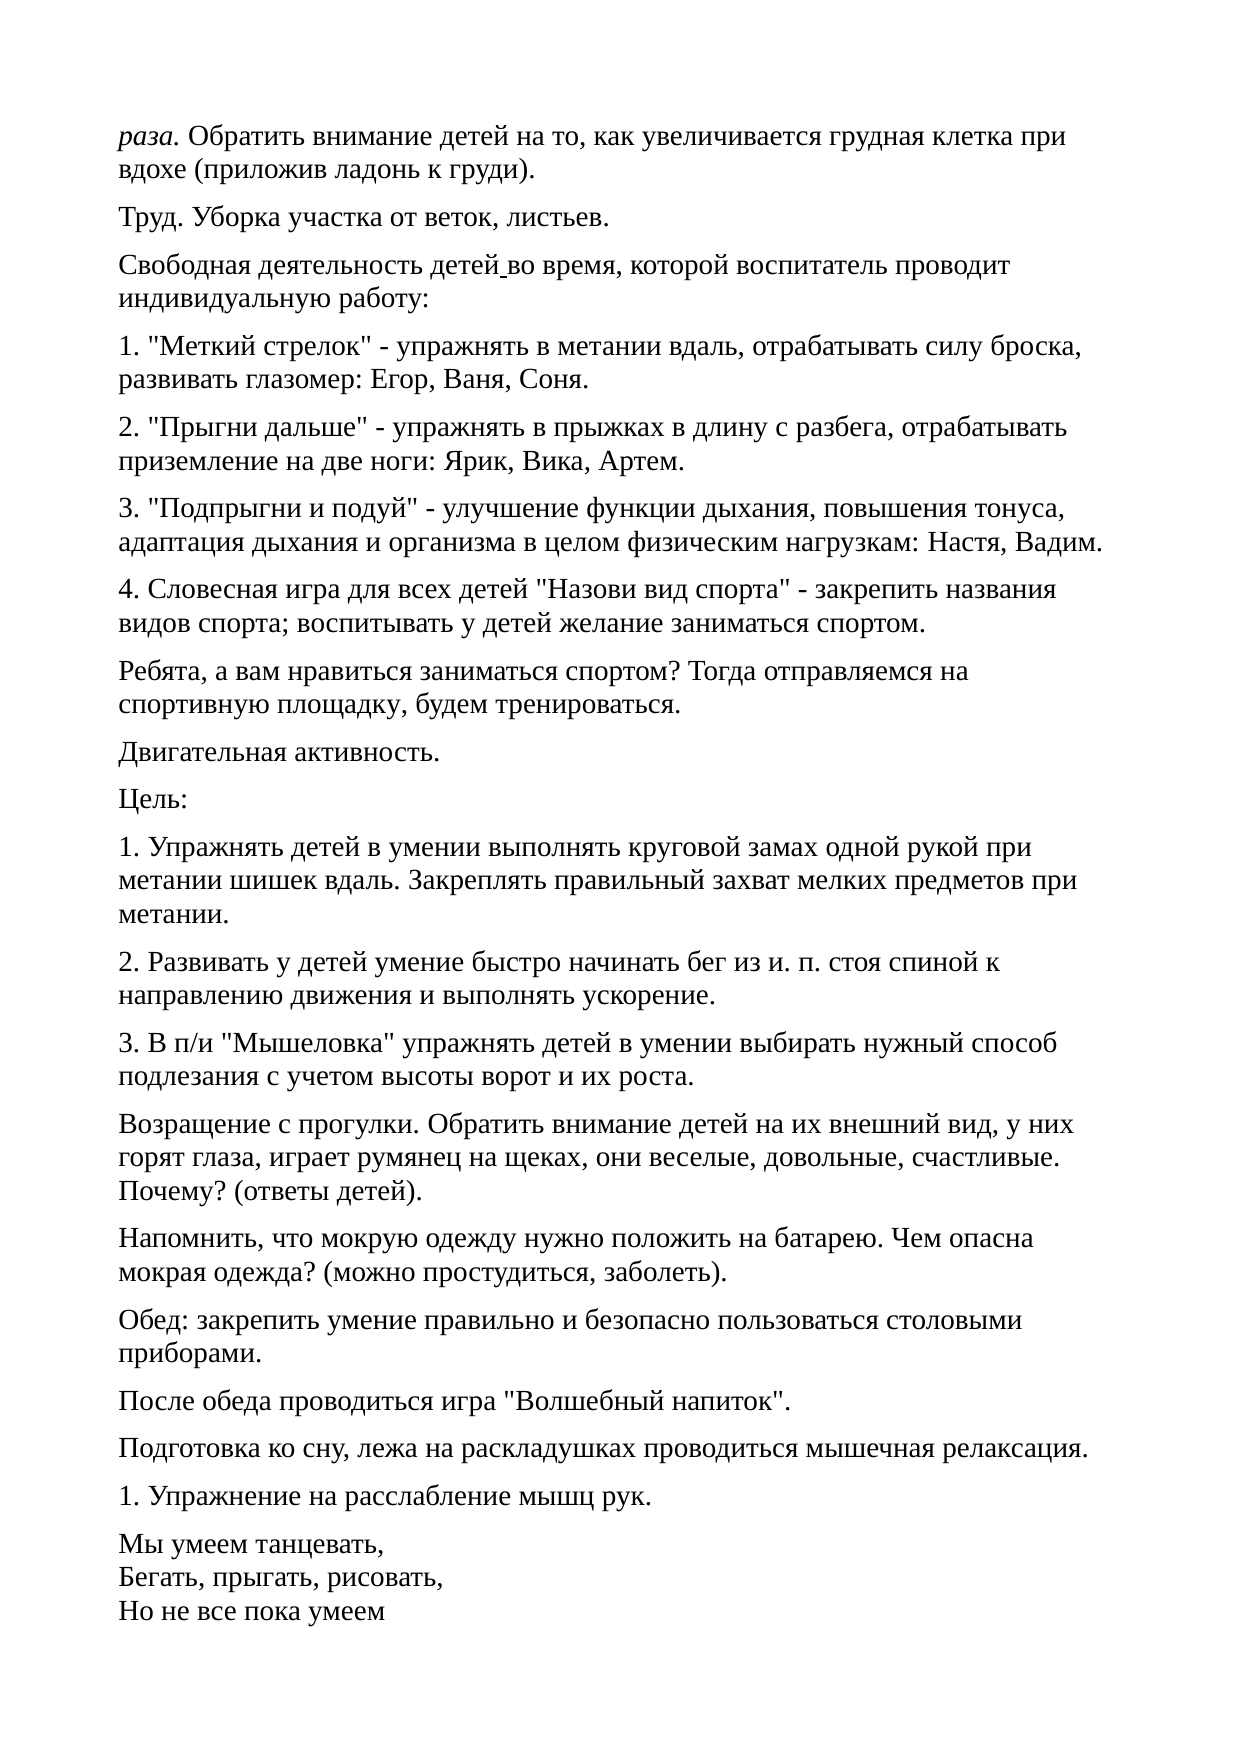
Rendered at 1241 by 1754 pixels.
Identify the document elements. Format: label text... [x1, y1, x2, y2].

text Возращение с прогулки. Обратить внимание детей на их внешний вид, у них горят глаза, играет румянец на щеках, они веселые, довольные, счастливые. Почему? (ответы детей). [118, 1106, 1122, 1207]
text 1. Упражнение на расслабление мышц рук. [118, 1478, 1122, 1512]
text 3. "Подпрыгни и подуй" - улучшение функции дыхания, повышения тонуса, адаптация дыхания и организма в целом физическим нагрузкам: Настя, Вадим. [118, 490, 1122, 557]
text 3. В п/и "Мышеловка" упражнять детей в умении выбирать нужный способ подлезания с учетом высоты ворот и их роста. [118, 1025, 1122, 1092]
text Мы умеем танцевать, Бегать, прыгать, рисовать, Но не все пока умеем [118, 1526, 1122, 1626]
text 2. Развивать у детей умение быстро начинать бег из и. п. стоя спиной к направлению движения и выполнять ускорение. [118, 944, 1122, 1011]
text 2. "Прыгни дальше" - упражнять в прыжках в длину с разбега, отрабатывать приземление на две ноги: Ярик, Вика, Артем. [118, 409, 1122, 476]
text Цель: [118, 781, 1122, 815]
text 1. "Меткий стрелок" - упражнять в метании вдаль, отрабатывать силу броска, развивать глазомер: Егор, Ваня, Соня. [118, 328, 1122, 395]
text Напомнить, что мокрую одежду нужно положить на батарею. Чем опасна мокрая одежда? (можно простудиться, заболеть). [118, 1221, 1122, 1288]
text Обед: закрепить умение правильно и безопасно пользоваться столовыми приборами. [118, 1302, 1122, 1369]
text Подготовка ко сну, лежа на раскладушках проводиться мышечная релаксация. [118, 1431, 1122, 1464]
text После обеда проводиться игра "Волшебный напиток". [118, 1383, 1122, 1416]
text Двигательная активность. [118, 734, 1122, 767]
text раза. Обратить внимание детей на то, как увеличивается грудная клетка при вдохе (приложив ладонь к груди). [118, 118, 1122, 185]
text 4. Словесная игра для всех детей "Назови вид спорта" - закрепить названия видов спорта; воспитывать у детей желание заниматься спортом. [118, 571, 1122, 638]
text Ребята, а вам нравиться заниматься спортом? Тогда отправляемся на спортивную площадку, будем тренироваться. [118, 653, 1122, 720]
text Свободная деятельность детей во время, которой воспитатель проводит индивидуальную работу: [118, 247, 1122, 314]
text 1. Упражнять детей в умении выполнять круговой замах одной рукой при метании шишек вдаль. Закреплять правильный захват мелких предметов при метании. [118, 829, 1122, 929]
text Труд. Уборка участка от веток, листьев. [118, 199, 1122, 233]
